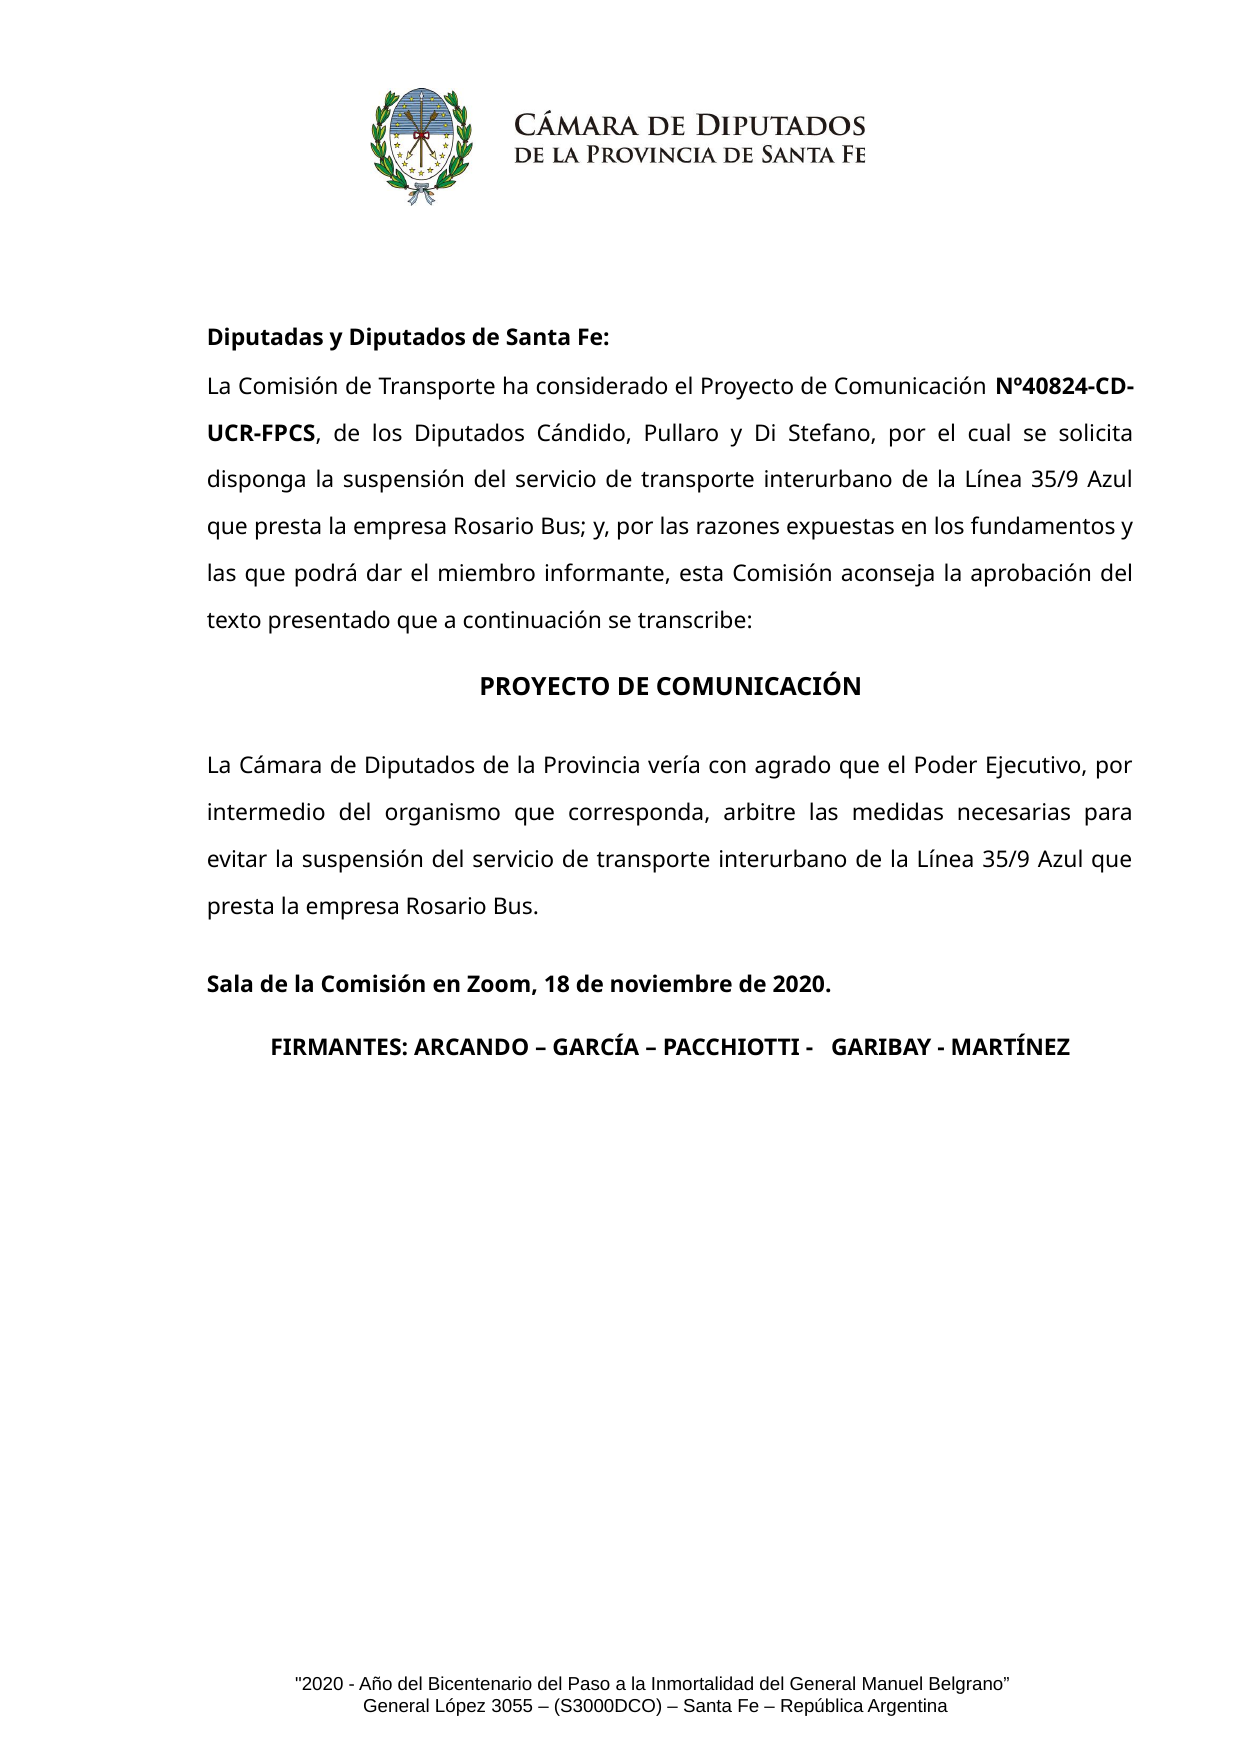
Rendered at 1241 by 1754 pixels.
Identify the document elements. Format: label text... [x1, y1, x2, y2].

text Sala de la Comisión en Zoom, 18 de noviembre de 2020. [207, 968, 1134, 999]
picture [370, 88, 866, 210]
text PROYECTO DE COMUNICACIÓN [207, 668, 1134, 703]
text Diputadas y Diputados de Santa Fe: [207, 321, 1134, 352]
text La Comisión de Transporte ha considerado el Proyecto de Comunicación Nº40824-CD-UCR-FPCS, de los Diputados Cándido, Pullaro y Di Stefano, por el cual se solicita disponga la suspensión del servicio de transporte interurbano de la Línea 35/9 Azul que presta la empresa Rosario Bus; y, por las razones expuestas en los fundamentos y las que podrá dar el miembro informante, esta Comisión aconseja la aprobación del texto presentado que a continuación se transcribe: [207, 369, 1134, 635]
text La Cámara de Diputados de la Provincia vería con agrado que el Poder Ejecutivo, por intermedio del organismo que corresponda, arbitre las medidas necesarias para evitar la suspensión del servicio de transporte interurbano de la Línea 35/9 Azul que presta la empresa Rosario Bus. [207, 749, 1134, 921]
text FIRMANTES: ARCANDO – GARCÍA – PACCHIOTTI - GARIBAY - MARTÍNEZ [207, 1031, 1134, 1062]
